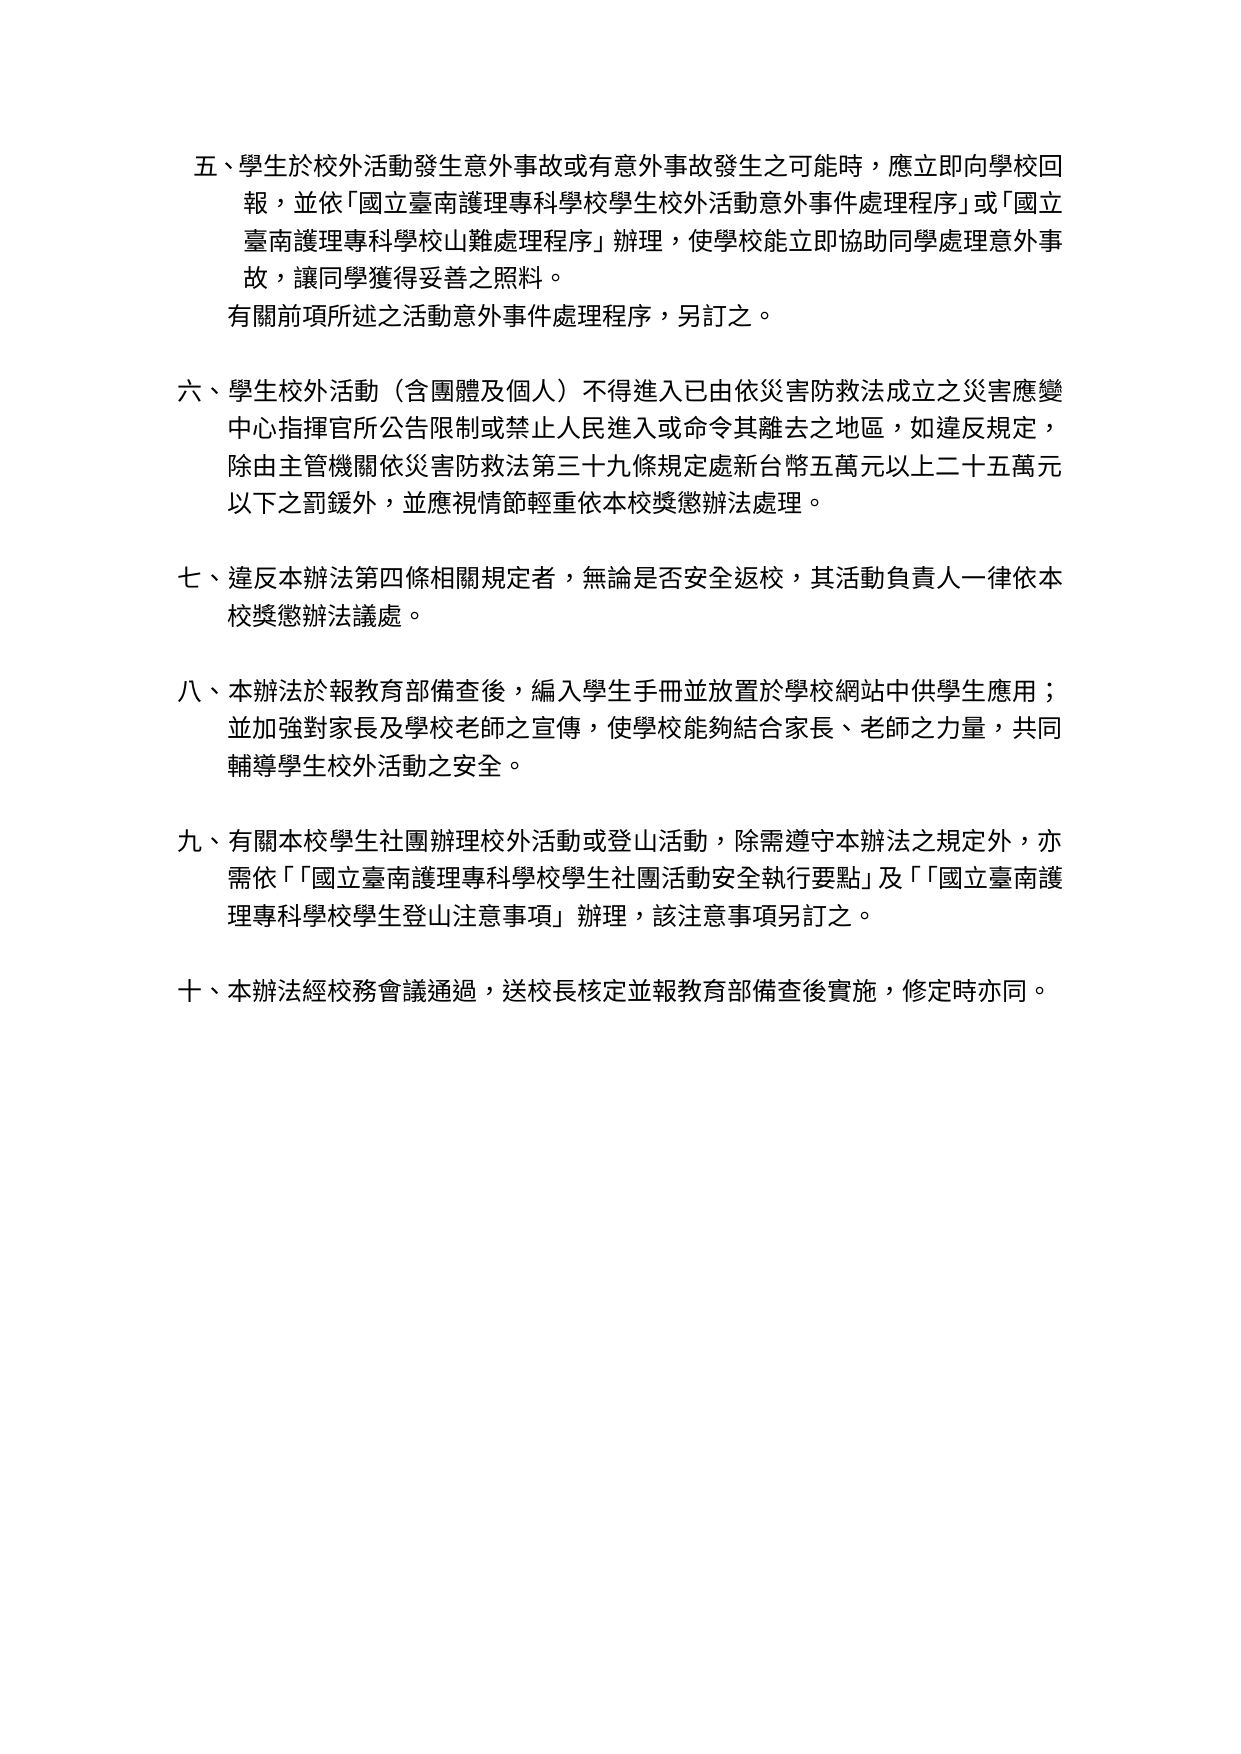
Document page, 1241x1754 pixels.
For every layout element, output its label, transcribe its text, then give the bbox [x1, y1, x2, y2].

text 有關前項所述之活動意外事件處理程序，另訂之。 [177, 296, 1063, 333]
text 八、本辦法於報教育部備查後，編入學生手冊並放置於學校網站中供學生應用；並加強對家長及學校老師之宣傳，使學校能夠結合家長、老師之力量，共同輔導學生校外活動之安全。 [177, 671, 1063, 783]
text 九、有關本校學生社團辦理校外活動或登山活動，除需遵守本辦法之規定外，亦需依「「國立臺南護理專科學校學生社團活動安全執行要點」及「「國立臺南護理專科學校學生登山注意事項」辦理，該注意事項另訂之。 [177, 821, 1063, 933]
text 十、本辦法經校務會議通過，送校長核定並報教育部備查後實施，修定時亦同。 [177, 971, 1063, 1008]
text 六、學生校外活動（含團體及個人）不得進入已由依災害防救法成立之災害應變中心指揮官所公告限制或禁止人民進入或命令其離去之地區，如違反規定，除由主管機關依災害防救法第三十九條規定處新台幣五萬元以上二十五萬元以下之罰鍰外，並應視情節輕重依本校獎懲辦法處理。 [177, 371, 1063, 521]
text 五、學生於校外活動發生意外事故或有意外事故發生之可能時，應立即向學校回報，並依「國立臺南護理專科學校學生校外活動意外事件處理程序」或「國立臺南護理專科學校山難處理程序」辦理，使學校能立即協助同學處理意外事故，讓同學獲得妥善之照料。 [193, 146, 1063, 296]
text 七、違反本辦法第四條相關規定者，無論是否安全返校，其活動負責人一律依本校獎懲辦法議處。 [177, 558, 1063, 633]
